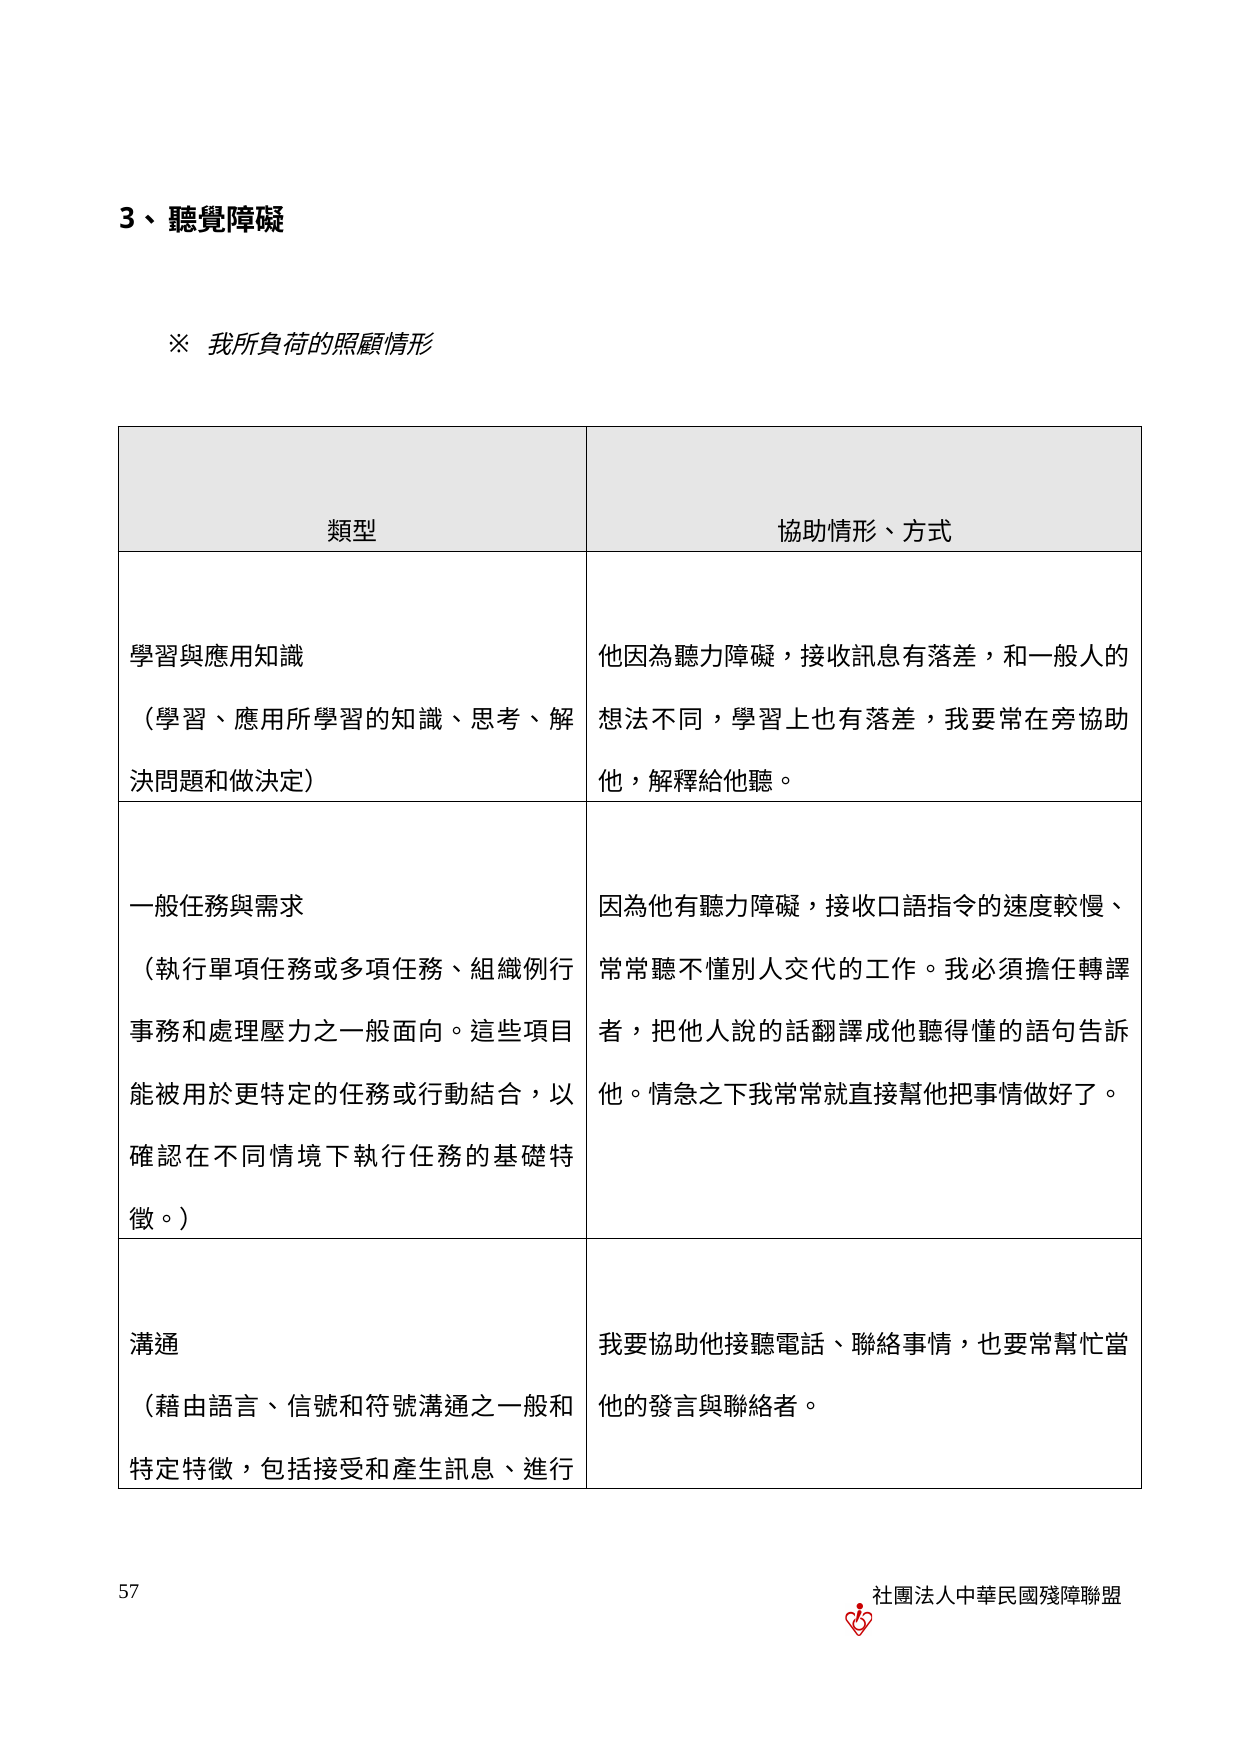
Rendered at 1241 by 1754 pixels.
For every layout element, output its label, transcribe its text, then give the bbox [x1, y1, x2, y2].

table_header 類型 [119, 427, 586, 551]
list 我所負荷的照顧情形 [168, 301, 1122, 363]
table_cell 學習與應用知識 （學習、應用所學習的知識、思考、解決問題和做決定） [119, 552, 586, 801]
table_cell 他因為聽力障礙，接收訊息有落差，和一般人的想法不同，學習上也有落差，我要常在旁協助他，解釋給他聽。 [587, 552, 1141, 801]
table_cell 一般任務與需求 （執行單項任務或多項任務、組織例行事務和處理壓力之一般面向。這些項目能被用於更特定的任務或行動結合，以確認在不同情境下執行任務的基礎特徵。） [119, 802, 586, 1238]
table_cell 因為他有聽力障礙，接收口語指令的速度較慢、常常聽不懂別人交代的工作。我必須擔任轉譯者，把他人說的話翻譯成他聽得懂的語句告訴他。情急之下我常常就直接幫他把事情做好了。 [587, 802, 1141, 1238]
table_cell 我要協助他接聽電話、聯絡事情，也要常幫忙當他的發言與聯絡者。 [587, 1239, 1141, 1488]
table_header 協助情形、方式 [587, 427, 1141, 551]
list 聽覺障礙 [118, 176, 1122, 238]
table_cell 溝通 （藉由語言、信號和符號溝通之一般和特定特徵，包括接受和產生訊息、進行 [119, 1239, 586, 1488]
